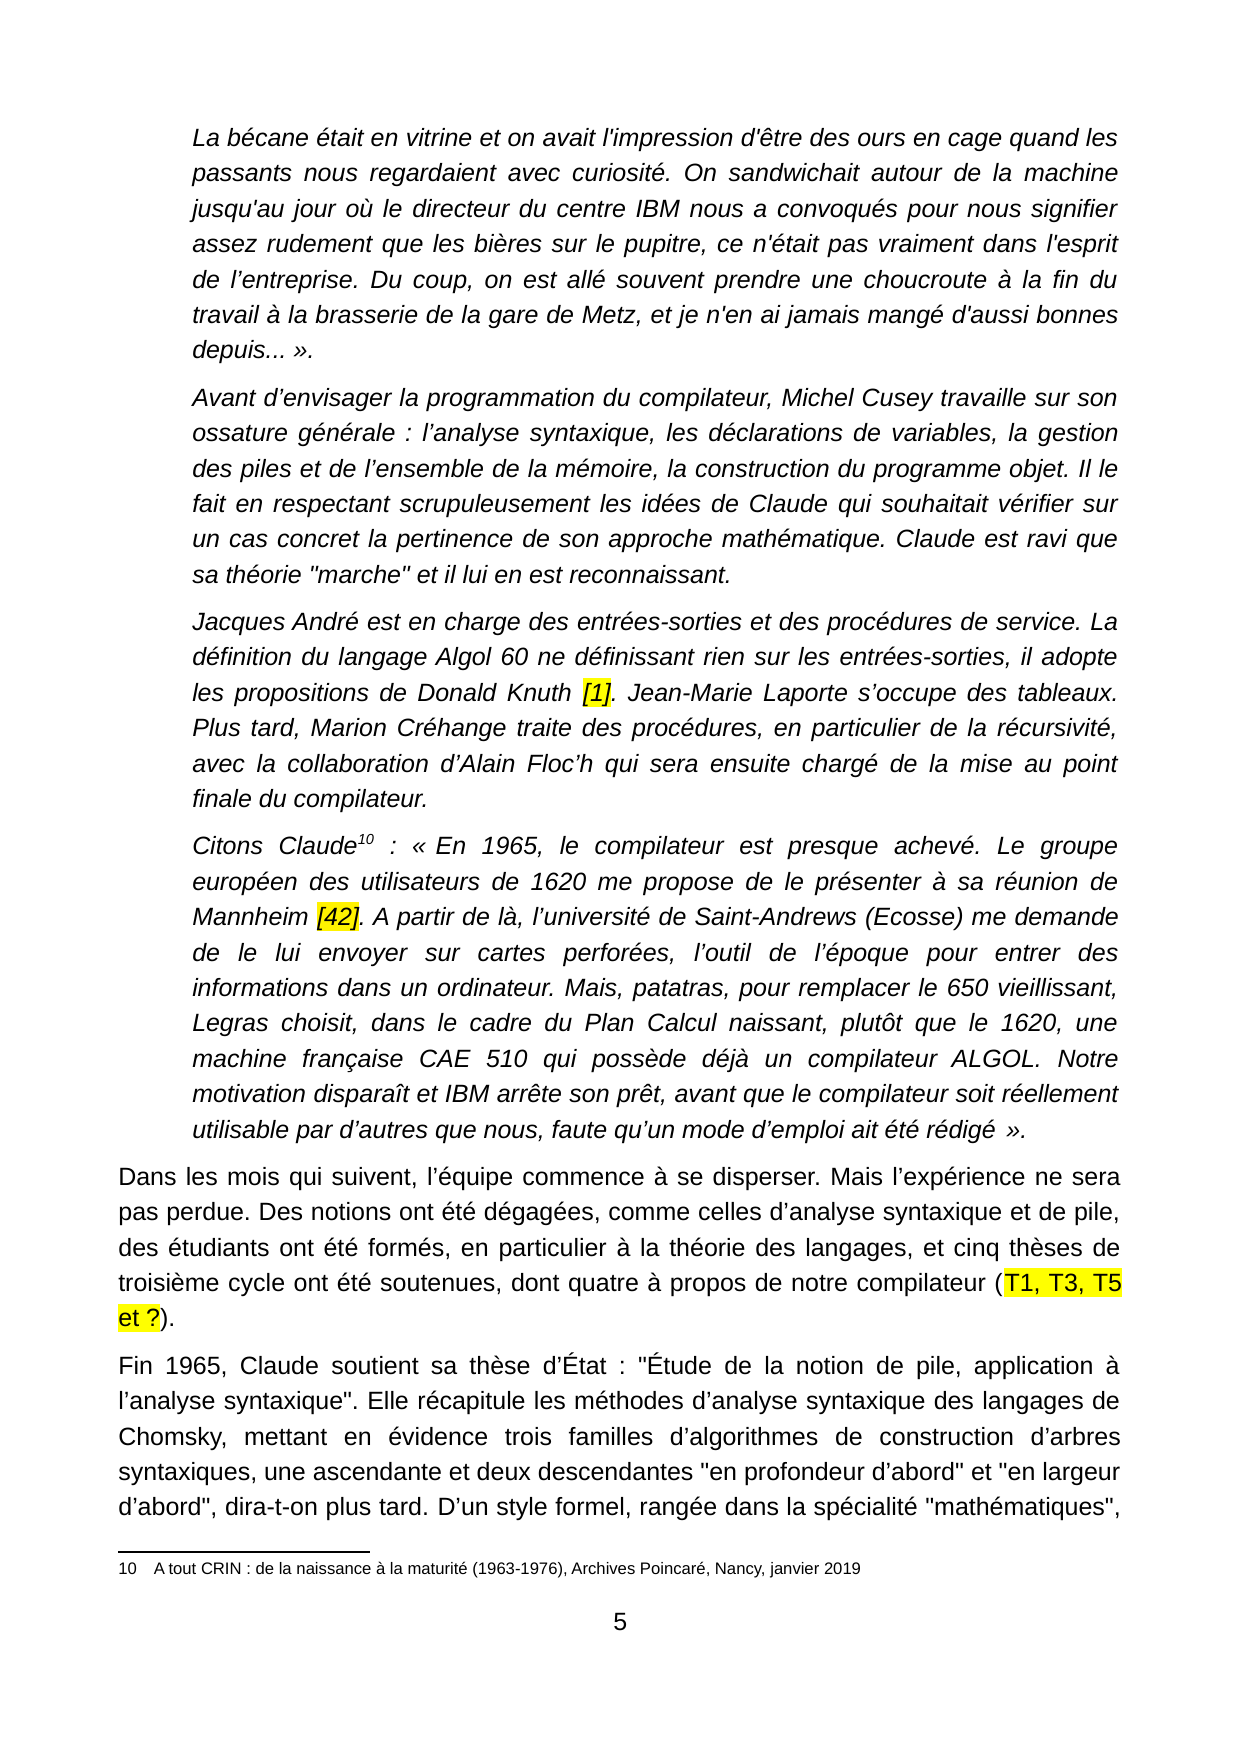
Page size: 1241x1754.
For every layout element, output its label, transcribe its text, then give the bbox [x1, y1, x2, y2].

text Dans les mois qui suivent, l’équipe commence à se disperser. Mais l’expérience ne sera pas perdue. Des notions ont été dégagées, comme celles d’analyse syntaxique et de pile, des étudiants ont été formés, en particulier à la théorie des langages, et cinq thèses de troisième cycle ont été soutenues, dont quatre à propos de notre compilateur (T1, T3, T5 et ?). [118, 1157, 1122, 1334]
text Jacques André est en charge des entrées-sorties et des procédures de service. La définition du langage Algol 60 ne définissant rien sur les entrées-sorties, il adopte les propositions de Donald Knuth [1]. Jean-Marie Laporte s’occupe des tableaux. Plus tard, Marion Créhange traite des procédures, en particulier de la récursivité, avec la collaboration d’Alain Floc’h qui sera ensuite chargé de la mise au point finale du compilateur. [192, 602, 1122, 814]
text A tout CRIN : de la naissance à la maturité (1963-1976), Archives Poincaré, Nancy, janvier 2019 [118, 1558, 1122, 1578]
text Fin 1965, Claude soutient sa thèse d’État : "Étude de la notion de pile, application à l’analyse syntaxique". Elle récapitule les méthodes d’analyse syntaxique des langages de Chomsky, mettant en évidence trois familles d’algorithmes de construction d’arbres syntaxiques, une ascendante et deux descendantes "en profondeur d’abord" et "en largeur d’abord", dira-t-on plus tard. D’un style formel, rangée dans la spécialité "mathématiques", [118, 1346, 1122, 1523]
text Citons Claude : « En 1965, le compilateur est presque achevé. Le groupe européen des utilisateurs de 1620 me propose de le présenter à sa réunion de Mannheim [42]. A partir de là, l’université de Saint-Andrews (Ecosse) me demande de le lui envoyer sur cartes perforées, l’outil de l’époque pour entrer des informations dans un ordinateur. Mais, patatras, pour remplacer le 650 vieillissant, Legras choisit, dans le cadre du Plan Calcul naissant, plutôt que le 1620, une machine française CAE 510 qui possède déjà un compilateur ALGOL. Notre motivation disparaît et IBM arrête son prêt, avant que le compilateur soit réellement utilisable par d’autres que nous, faute qu’un mode d’emploi ait été rédigé ». [192, 826, 1122, 1145]
text Avant d’envisager la programmation du compilateur, Michel Cusey travaille sur son ossature générale : l’analyse syntaxique, les déclarations de variables, la gestion des piles et de l’ensemble de la mémoire, la construction du programme objet. Il le fait en respectant scrupuleusement les idées de Claude qui souhaitait vérifier sur un cas concret la pertinence de son approche mathématique. Claude est ravi que sa théorie "marche" et il lui en est reconnaissant. [192, 378, 1122, 590]
text La bécane était en vitrine et on avait l'impression d'être des ours en cage quand les passants nous regardaient avec curiosité. On sandwichait autour de la machine jusqu'au jour où le directeur du centre IBM nous a convoqués pour nous signifier assez rudement que les bières sur le pupitre, ce n'était pas vraiment dans l'esprit de l’entreprise. Du coup, on est allé souvent prendre une choucroute à la fin du travail à la brasserie de la gare de Metz, et je n'en ai jamais mangé d'aussi bonnes depuis... ». [192, 118, 1122, 366]
